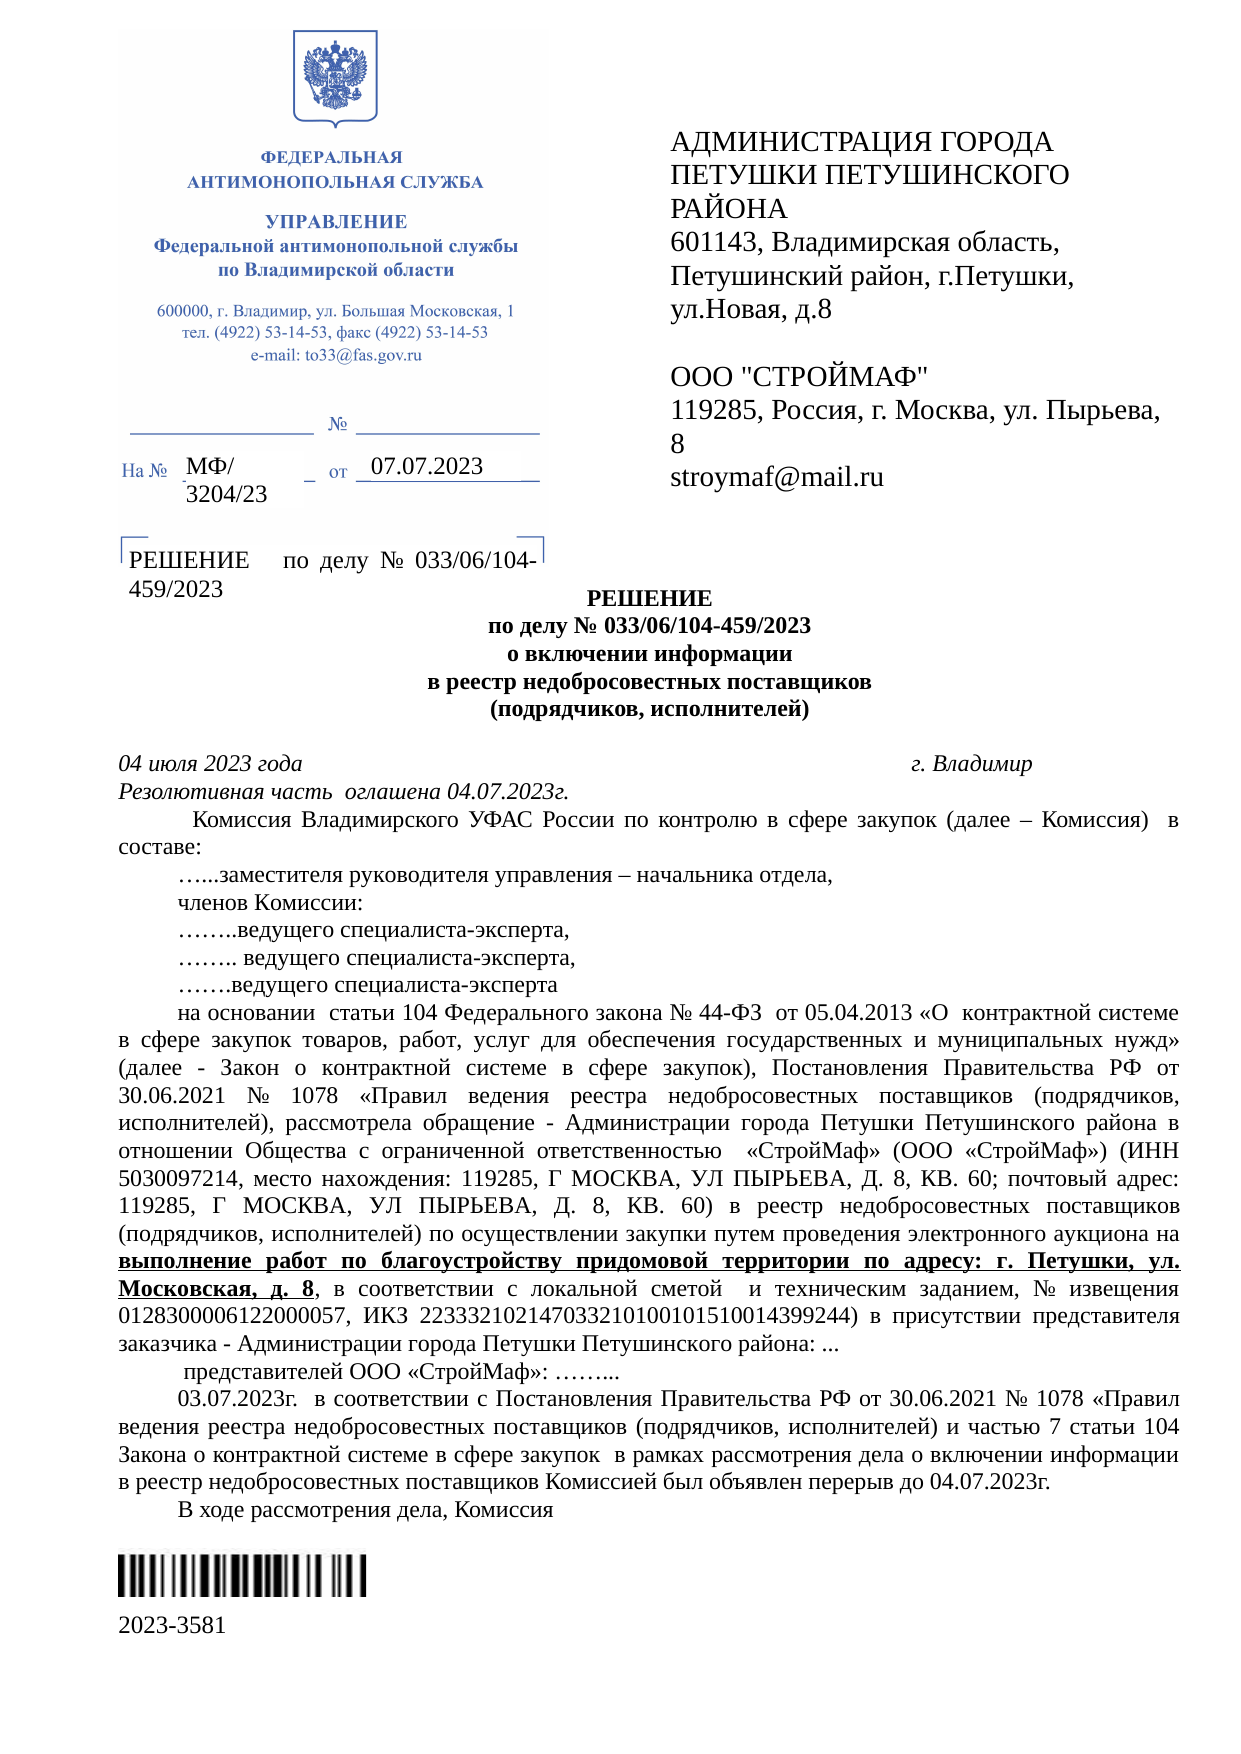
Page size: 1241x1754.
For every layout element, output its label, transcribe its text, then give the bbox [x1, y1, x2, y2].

text Резолютивная часть оглашена 04.07.2023г. [118, 777, 1181, 805]
text (подрядчиков, исполнителей) [118, 694, 1181, 722]
text …...заместителя руководителя управления – начальника отдела, [118, 860, 1181, 887]
text …….ведущего специалиста-эксперта [118, 970, 1181, 998]
text РЕШЕНИЕ [118, 584, 1181, 611]
picture [118, 29, 550, 567]
text членов Комиссии: [118, 887, 1181, 915]
text по делу № 033/06/104-459/2023 [118, 611, 1181, 639]
text представителей ООО «СтройМаф»: ……... [118, 1357, 1181, 1384]
text 07.07.2023 [371, 451, 521, 480]
text Комиссия Владимирского УФАС России по контролю в сфере закупок (далее – Комиссия) в составе: [118, 805, 1181, 860]
table_header АДМИНИСТРАЦИЯ ГОРОДА ПЕТУШКИ ПЕТУШИНСКОГО РАЙОНА 601143, Владимирская область, Петушинский район, г.Петушки, ул.Новая, д.8 ООО "СТРОЙМАФ" 119285, Россия, г. Москва, ул. Пырьева, 8 stroymaf@mail.ru [664, 118, 1181, 555]
text В ходе рассмотрения дела, Комиссия [118, 1495, 1181, 1522]
text на основании статьи 104 Федерального закона № 44-ФЗ от 05.04.2013 «О контрактной системе в сфере закупок товаров, работ, услуг для обеспечения государственных и муниципальных нужд» (далее - Закон о контрактной системе в сфере закупок), Постановления Правительства РФ от 30.06.2021 № 1078 «Правил ведения реестра недобросовестных поставщиков (подрядчиков, исполнителей), рассмотрела обращение - Администрации города Петушки Петушинского района в отношении Общества с ограниченной ответственностью «СтройМаф» (ООО «СтройМаф») (ИНН 5030097214, место нахождения: 119285, Г МОСКВА, УЛ ПЫРЬЕВА, Д. 8, КВ. 60; почтовый адрес: 119285, Г МОСКВА, УЛ ПЫРЬЕВА, Д. 8, КВ. 60) в реестр недобросовестных поставщиков (подрядчиков, исполнителей) по осуществлении закупки путем проведения электронного аукциона на выполнение работ по благоустройству придомовой территории по адресу: г. Петушки, ул. [118, 998, 1181, 1270]
text Московская, д. 8, в соответствии с локальной сметой и техническим заданием, № извещения 0128300006122000057, ИКЗ 223332102147033210100101510014399244) в присутствии представителя заказчика - Администрации города Петушки Петушинского района: ... [118, 1271, 1181, 1357]
text 03.07.2023г. в соответствии с Постановления Правительства РФ от 30.06.2021 № 1078 «Правил ведения реестра недобросовестных поставщиков (подрядчиков, исполнителей) и частью 7 статьи 104 Закона о контрактной системе в сфере закупок в рамках рассмотрения дела о включении информации в реестр недобросовестных поставщиков Комиссией был объявлен перерыв до 04.07.2023г. [118, 1384, 1181, 1495]
text МФ/3204/23 [186, 451, 304, 508]
text 04 июля 2023 года г. Владимир [118, 749, 1181, 777]
text о включении информации [118, 639, 1181, 667]
picture [118, 1548, 367, 1597]
text …….. ведущего специалиста-эксперта, [118, 943, 1181, 970]
text в реестр недобросовестных поставщиков [118, 667, 1181, 694]
text ……..ведущего специалиста-эксперта, [118, 915, 1181, 943]
text РЕШЕНИЕ по делу № 033/06/104-459/2023 [129, 545, 537, 603]
